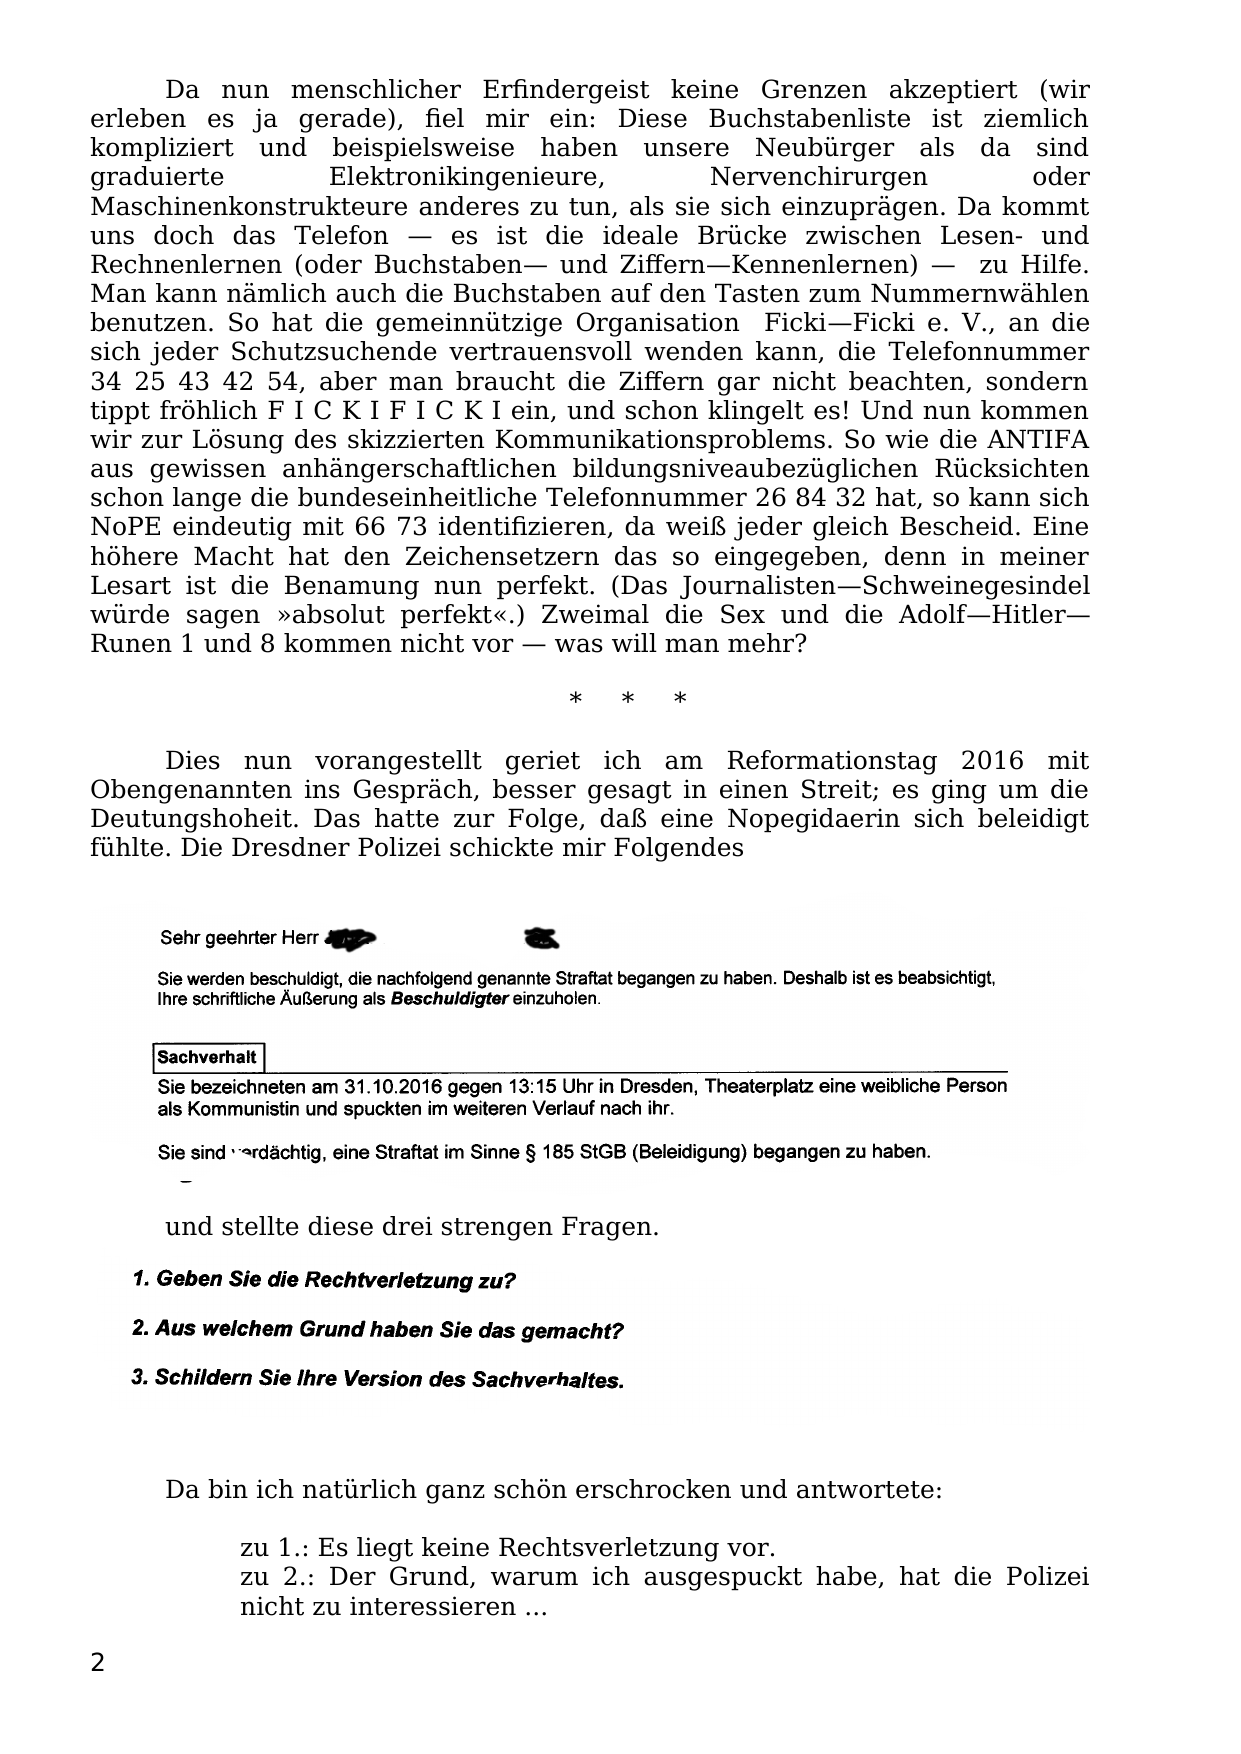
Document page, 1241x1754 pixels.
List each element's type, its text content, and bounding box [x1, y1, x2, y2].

text zu 2.: Der Grund, warum ich ausgespuckt habe, hat die Polizei nicht zu interessieren ... [240, 1562, 1091, 1621]
picture [90, 891, 1091, 1196]
text und stellte diese drei strengen Fragen. [90, 1196, 1091, 1241]
text zu 1.: Es liegt keine Rechtsverletzung vor. [240, 1533, 1091, 1562]
picture [90, 1241, 1091, 1432]
text Dies nun vorangestellt geriet ich am Reformationstag 2016 mit Obengenannten ins Gespräch, besser gesagt in einen Streit; es ging um die Deutungshoheit. Das hatte zur Folge, daß eine Nopegidaerin sich beleidigt fühlte. Die Dresdner Polizei schickte mir Folgendes [90, 746, 1091, 862]
text Da nun menschlicher Erfindergeist keine Grenzen akzeptiert (wir erleben es ja gerade), fiel mir ein: Diese Buchstabenliste ist ziemlich kompliziert und beispielsweise haben unsere Neubürger als da sind graduierte Elektronikingenieure, Nervenchirurgen oder Maschinenkonstrukteure anderes zu tun, als sie sich einzuprägen. Da kommt uns doch das Telefon — es ist die ideale Brücke zwischen Lesen- und Rechnenlernen (oder Buchstaben— und Ziffern—Kennenlernen) — zu Hilfe. Man kann nämlich auch die Buchstaben auf den Tasten zum Nummernwählen benutzen. So hat die gemeinnützige Organisation Ficki—Ficki e. V., an die sich jeder Schutzsuchende vertrauensvoll wenden kann, die Telefonnummer 34 25 43 42 54, aber man braucht die Ziffern gar nicht beachten, sondern tippt fröhlich F I C K I F I C K I ein, und schon klingelt es! Und nun kommen wir zur Lösung des skizzierten Kommunikationsproblems. So wie die ANTIFA aus gewissen anhängerschaftlichen bildungsniveaubezüglichen Rücksichten schon lange die bundeseinheitliche Telefonnummer 26 84 32 hat, so kann sich NoPE eindeutig mit 66 73 identifizieren, da weiß jeder gleich Bescheid. Eine höhere Macht hat den Zeichensetzern das so eingegeben, denn in meiner Lesart ist die Benamung nun perfekt. (Das Journalisten—Schweinegesindel würde sagen »absolut perfekt«.) Zweimal die Sex und die Adolf—Hitler—Runen 1 und 8 kommen nicht vor — was will man mehr? [90, 75, 1091, 658]
text * * * [90, 687, 1091, 717]
text Da bin ich natürlich ganz schön erschrocken und antwortete: [90, 1475, 1091, 1504]
